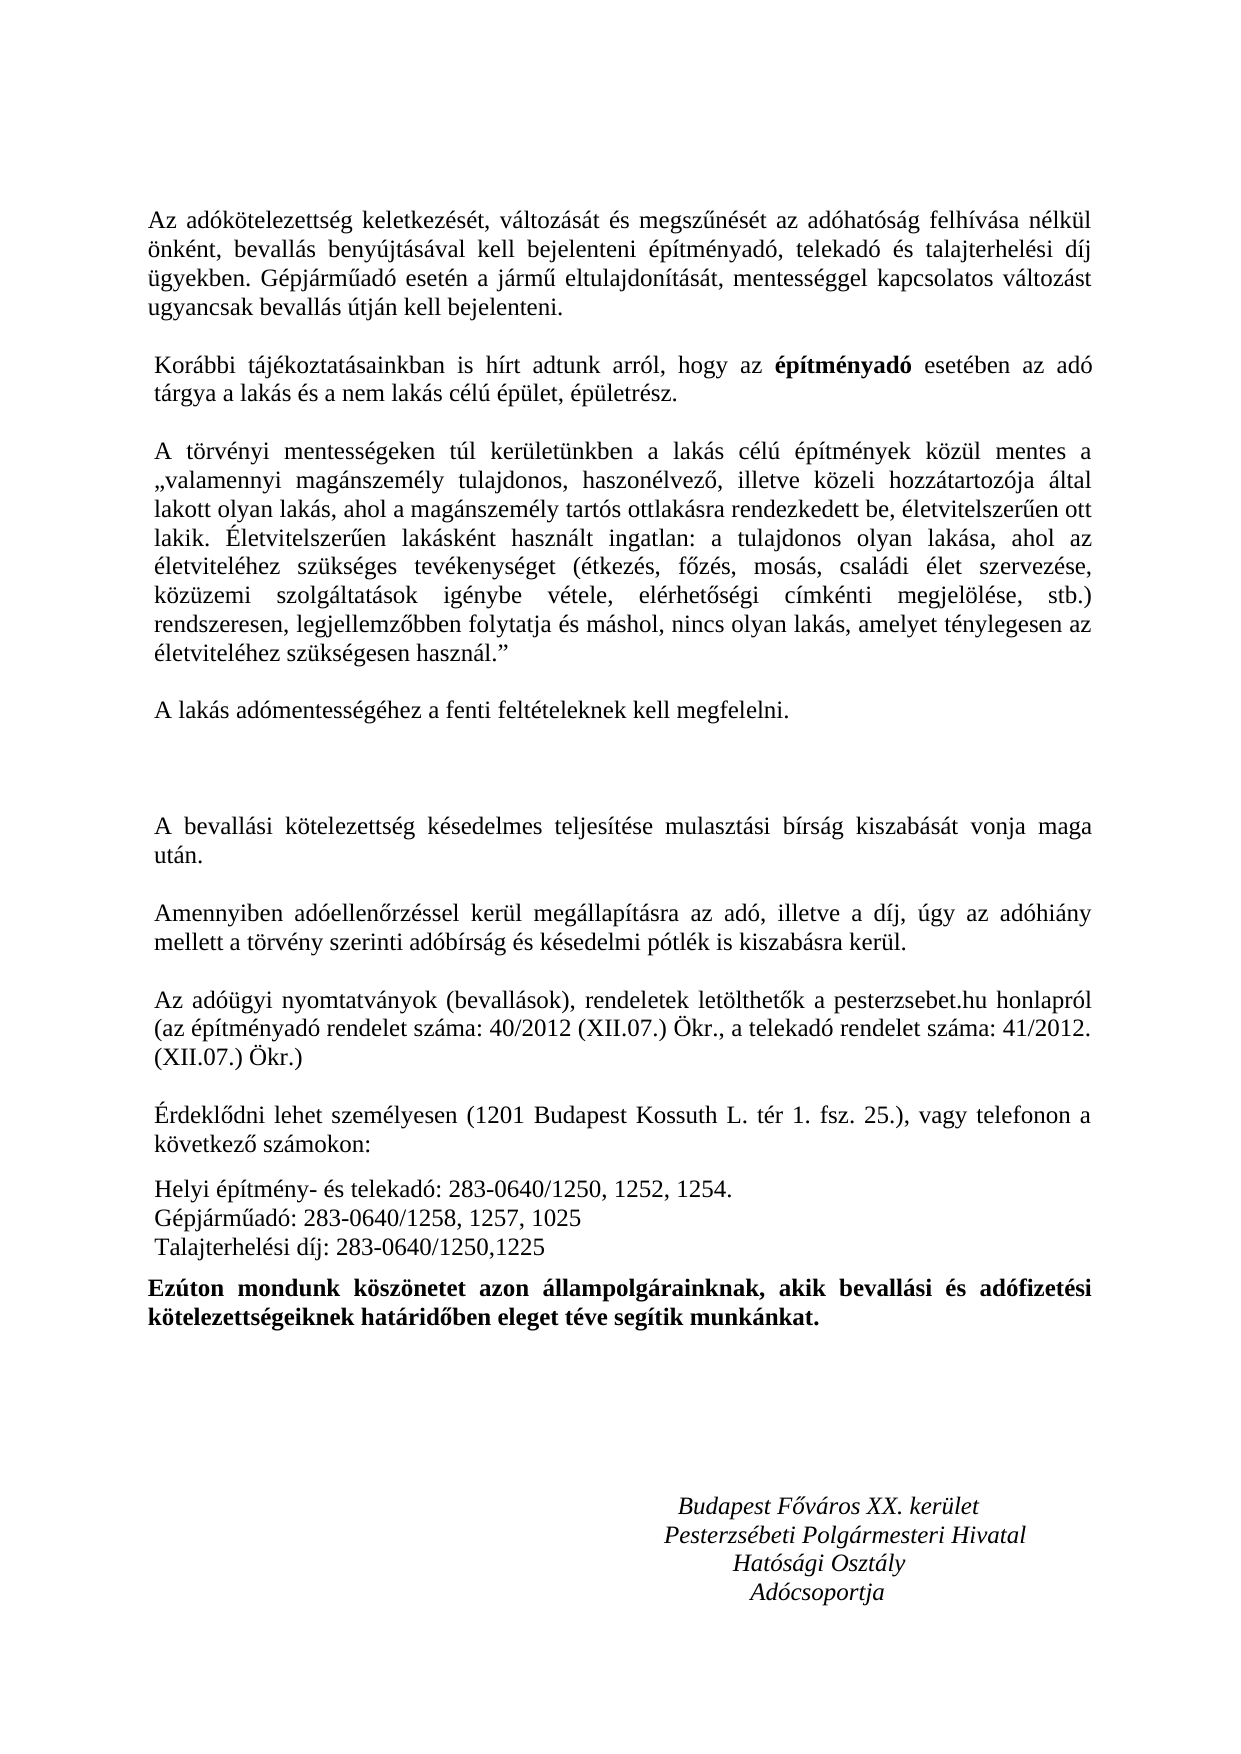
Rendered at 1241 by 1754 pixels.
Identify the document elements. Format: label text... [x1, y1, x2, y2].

text Adócsoportja [148, 1577, 1093, 1606]
text A törvényi mentességeken túl kerületünkben a lakás célú építmények közül mentes a „valamennyi magánszemély tulajdonos, haszonélvező, illetve közeli hozzátartozója által lakott olyan lakás, ahol a magánszemély tartós ottlakásra rendezkedett be, életvitelszerűen ott lakik. Életvitelszerűen lakásként használt ingatlan: a tulajdonos olyan lakása, ahol az életviteléhez szükséges tevékenységet (étkezés, főzés, mosás, családi élet szervezése, közüzemi szolgáltatások igénybe vétele, elérhetőségi címkénti megjelölése, stb.) rendszeresen, legjellemzőbben folytatja és máshol, nincs olyan lakás, amelyet ténylegesen az életviteléhez szükségesen használ.” [154, 436, 1093, 666]
text Érdeklődni lehet személyesen (1201 Budapest Kossuth L. tér 1. fsz. 25.), vagy telefonon a következő számokon: [154, 1100, 1093, 1158]
text Gépjárműadó: 283-0640/1258, 1257, 1025 [154, 1203, 1093, 1232]
text Ezúton mondunk köszönetet azon állampolgárainknak, akik bevallási és adófizetési kötelezettségeiknek határidőben eleget téve segítik munkánkat. [148, 1273, 1093, 1331]
text Amennyiben adóellenőrzéssel kerül megállapításra az adó, illetve a díj, úgy az adóhiány mellett a törvény szerinti adóbírság és késedelmi pótlék is kiszabásra kerül. [154, 898, 1093, 956]
text Korábbi tájékoztatásainkban is hírt adtunk arról, hogy az építményadó esetében az adó tárgya a lakás és a nem lakás célú épület, épületrész. [154, 350, 1093, 407]
text Pesterzsébeti Polgármesteri Hivatal [148, 1520, 1093, 1548]
text Talajterhelési díj: 283-0640/1250,1225 [154, 1232, 1093, 1261]
text Az adóügyi nyomtatványok (bevallások), rendeletek letölthetők a pesterzsebet.hu honlapról (az építményadó rendelet száma: 40/2012 (XII.07.) Ökr., a telekadó rendelet száma: 41/2012. (XII.07.) Ökr.) [154, 985, 1093, 1071]
text Helyi építmény- és telekadó: 283-0640/1250, 1252, 1254. [154, 1174, 1093, 1203]
text Az adókötelezettség keletkezését, változását és megszűnését az adóhatóság felhívása nélkül önként, bevallás benyújtásával kell bejelenteni építményadó, telekadó és talajterhelési díj ügyekben. Gépjárműadó esetén a jármű eltulajdonítását, mentességgel kapcsolatos változást ugyancsak bevallás útján kell bejelenteni. [148, 206, 1093, 321]
text A bevallási kötelezettség késedelmes teljesítése mulasztási bírság kiszabását vonja maga után. [154, 811, 1093, 869]
text A lakás adómentességéhez a fenti feltételeknek kell megfelelni. [154, 696, 1093, 724]
text Hatósági Osztály [148, 1548, 1093, 1577]
text Budapest Főváros XX. kerület [590, 1491, 1093, 1520]
